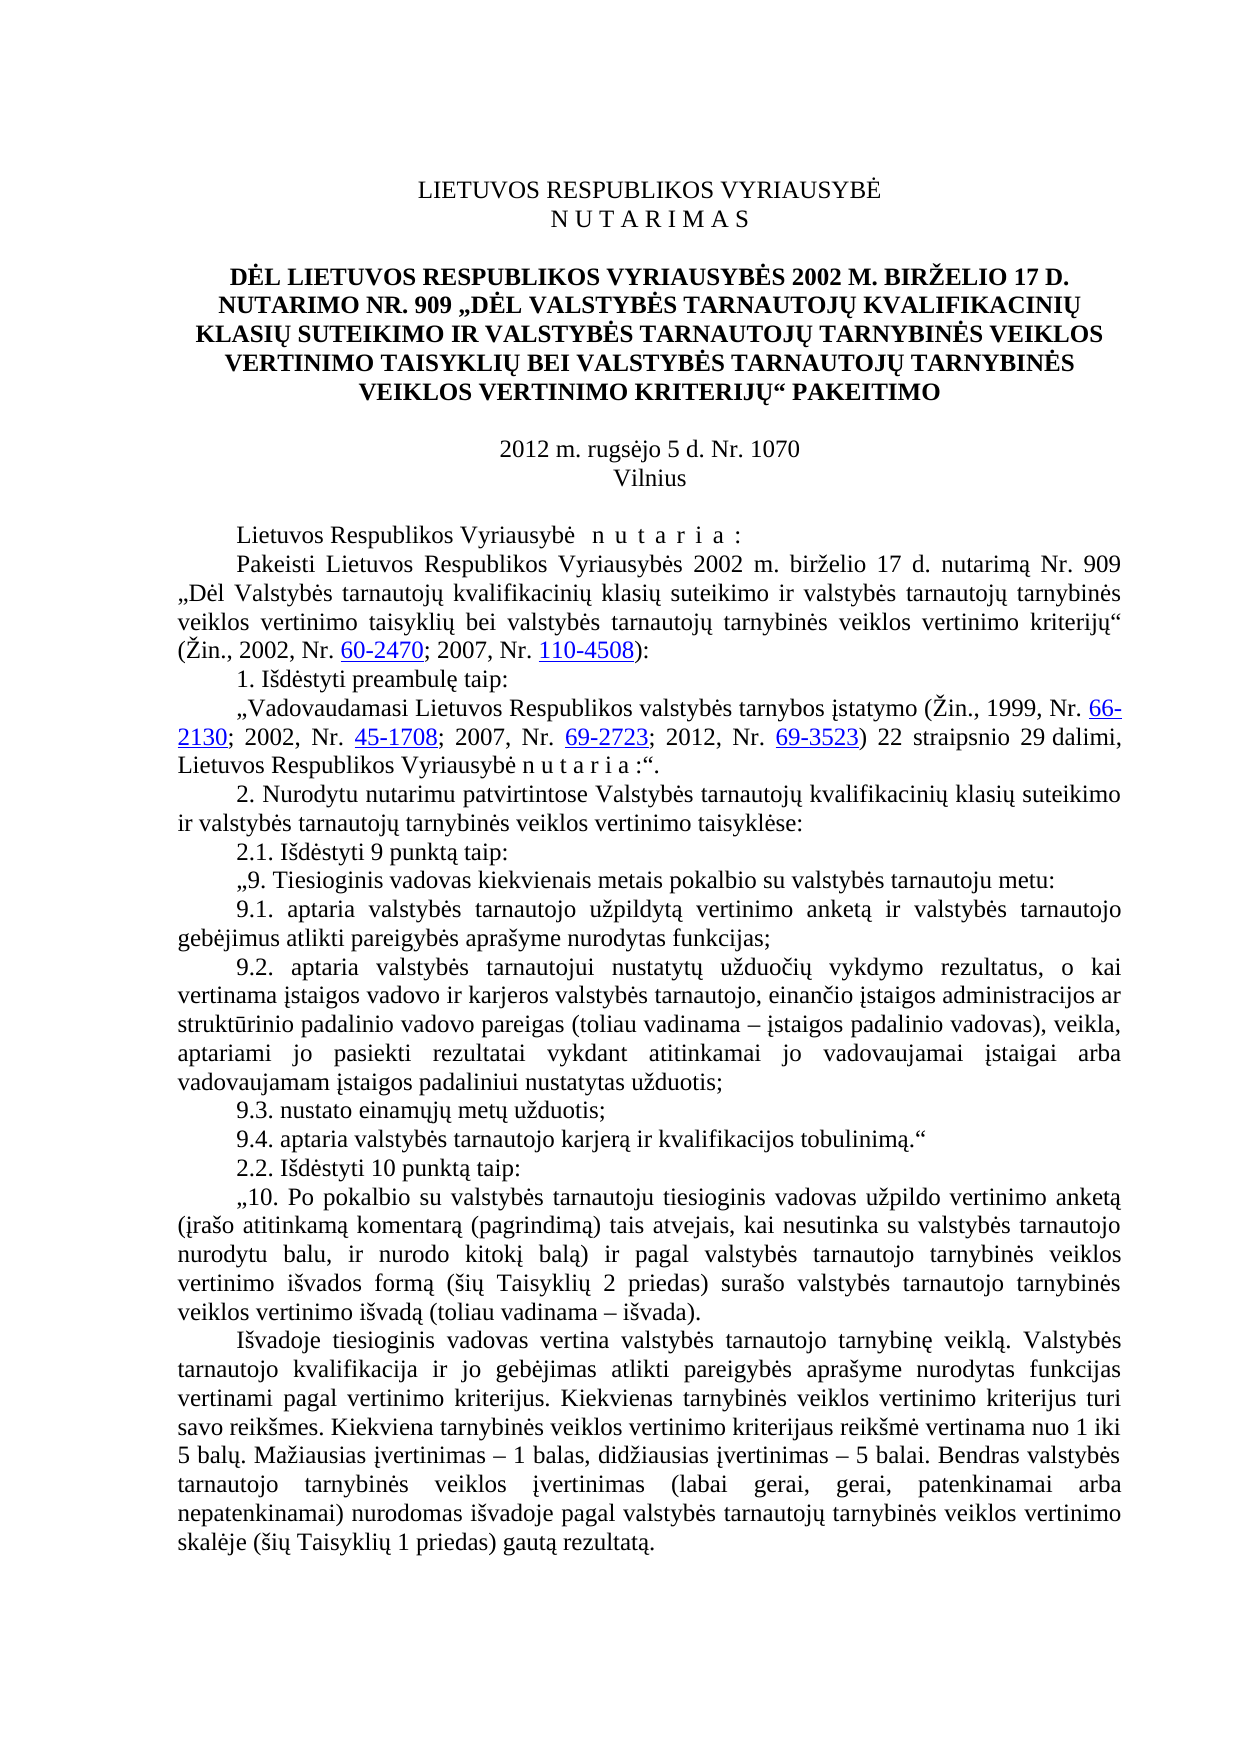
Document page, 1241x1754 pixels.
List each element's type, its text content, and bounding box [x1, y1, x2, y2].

text „Vadovaudamasi Lietuvos Respublikos valstybės tarnybos įstatymo (Žin., 1999, Nr. 66-2130; 2002, Nr. 45-1708; 2007, Nr. 69-2723; 2012, Nr. 69-3523) 22 straipsnio 29 dalimi, Lietuvos Respublikos Vyriausybė n u t a r i a :“. [177, 693, 1122, 779]
text „10. Po pokalbio su valstybės tarnautoju tiesioginis vadovas užpildo vertinimo anketą (įrašo atitinkamą komentarą (pagrindimą) tais atvejais, kai nesutinka su valstybės tarnautojo nurodytu balu, ir nurodo kitokį balą) ir pagal valstybės tarnautojo tarnybinės veiklos vertinimo išvados formą (šių Taisyklių 2 priedas) surašo valstybės tarnautojo tarnybinės veiklos vertinimo išvadą (toliau vadinama – išvada). [177, 1182, 1122, 1326]
text NUTARIMAS [177, 204, 1122, 233]
text 9.4. aptaria valstybės tarnautojo karjerą ir kvalifikacijos tobulinimą.“ [177, 1124, 1122, 1153]
text „9. Tiesioginis vadovas kiekvienais metais pokalbio su valstybės tarnautoju metu: [177, 866, 1122, 894]
text 9.1. aptaria valstybės tarnautojo užpildytą vertinimo anketą ir valstybės tarnautojo gebėjimus atlikti pareigybės aprašyme nurodytas funkcijas; [177, 894, 1122, 952]
text 2.1. Išdėstyti 9 punktą taip: [177, 837, 1122, 866]
text Lietuvos Respublikos Vyriausybė [177, 176, 1122, 204]
text 9.2. aptaria valstybės tarnautojui nustatytų užduočių vykdymo rezultatus, o kai vertinama įstaigos vadovo ir karjeros valstybės tarnautojo, einančio įstaigos administracijos ar struktūrinio padalinio vadovo pareigas (toliau vadinama – įstaigos padalinio vadovas), veikla, aptariami jo pasiekti rezultatai vykdant atitinkamai jo vadovaujamai įstaigai arba vadovaujamam įstaigos padaliniui nustatytas užduotis; [177, 952, 1122, 1096]
text 1. Išdėstyti preambulę taip: [177, 664, 1122, 693]
text 2.2. Išdėstyti 10 punktą taip: [177, 1153, 1122, 1182]
text Lietuvos Respublikos Vyriausybė nutaria: [177, 521, 1122, 549]
text 2. Nurodytu nutarimu patvirtintose Valstybės tarnautojų kvalifikacinių klasių suteikimo ir valstybės tarnautojų tarnybinės veiklos vertinimo taisyklėse: [177, 779, 1122, 837]
text 2012 m. rugsėjo 5 d. Nr. 1070 [177, 434, 1122, 463]
text Išvadoje tiesioginis vadovas vertina valstybės tarnautojo tarnybinę veiklą. Valstybės tarnautojo kvalifikacija ir jo gebėjimas atlikti pareigybės aprašyme nurodytas funkcijas vertinami pagal vertinimo kriterijus. Kiekvienas tarnybinės veiklos vertinimo kriterijus turi savo reikšmes. Kiekviena tarnybinės veiklos vertinimo kriterijaus reikšmė vertinama nuo 1 iki 5 balų. Mažiausias įvertinimas – 1 balas, didžiausias įvertinimas – 5 balai. Bendras valstybės tarnautojo tarnybinės veiklos įvertinimas (labai gerai, gerai, patenkinamai arba nepatenkinamai) nurodomas išvadoje pagal valstybės tarnautojų tarnybinės veiklos vertinimo skalėje (šių Taisyklių 1 priedas) gautą rezultatą. [177, 1326, 1122, 1556]
text 9.3. nustato einamųjų metų užduotis; [177, 1096, 1122, 1124]
text Pakeisti Lietuvos Respublikos Vyriausybės 2002 m. birželio 17 d. nutarimą Nr. 909 „Dėl Valstybės tarnautojų kvalifikacinių klasių suteikimo ir valstybės tarnautojų tarnybinės veiklos vertinimo taisyklių bei valstybės tarnautojų tarnybinės veiklos vertinimo kriterijų“ (Žin., 2002, Nr. 60-2470; 2007, Nr. 110-4508): [177, 549, 1122, 664]
text Vilnius [177, 463, 1122, 492]
text Dėl LIETUVOS RESPUBLIKOS VYRIAUSYBĖS 2002 M. BIRŽELIO 17 D. NUTARIMO NR. 909 „DĖL VALSTYBĖS TARNAUTOJŲ KVALIFIKACINIŲ KLASIŲ SUTEIKIMO IR VALSTYBĖS TARNAUTOJŲ TARNYBINĖS VEIKLOS VERTINIMO TAISYKLIŲ BEI VALSTYBĖS TARNAUTOJŲ TARNYBINĖS VEIKLOS VERTINIMO KRITERIJŲ“ PAKEITIMO [177, 262, 1122, 406]
